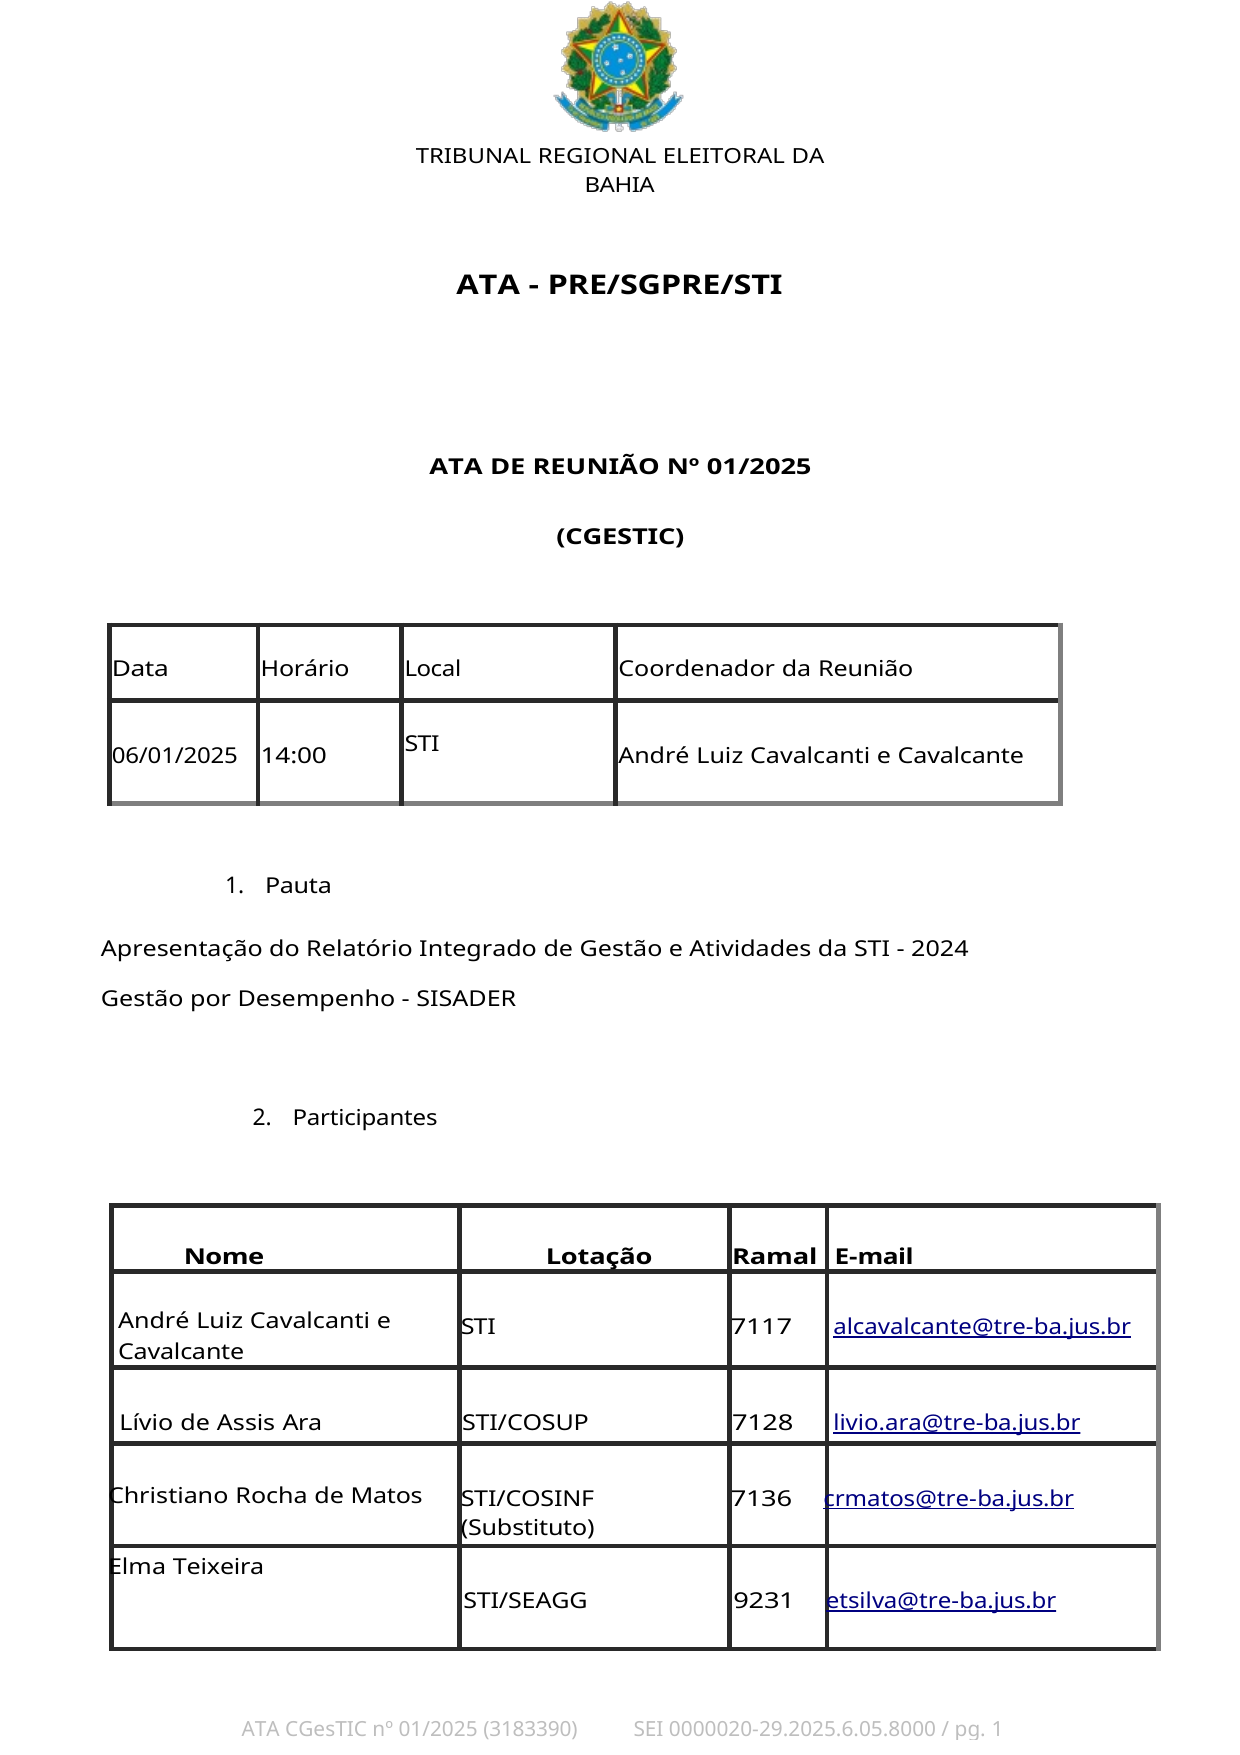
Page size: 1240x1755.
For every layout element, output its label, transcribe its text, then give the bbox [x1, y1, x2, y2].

table_cell André Luiz Cavalcanti e Cavalcante [618, 703, 1058, 801]
text Apresentação do Relatório Integrado de Gestão e Atividades da STI - 2024 Gestão por Desempenho - SISADER [101, 933, 1008, 1012]
table_header Coordenador da Reunião [618, 627, 1058, 698]
table_header Data [112, 627, 256, 698]
table_cell 14:00 [260, 703, 399, 801]
list Pauta [225, 868, 1181, 900]
table_cell 9231 [732, 1548, 825, 1646]
table_cell 7136 [732, 1446, 825, 1543]
table_header Ramal [732, 1208, 825, 1269]
table_cell 06/01/2025 [112, 703, 256, 801]
table_cell STI/COSINF (Substituto) [462, 1446, 727, 1543]
table_cell alcavalcante@tre-ba.jus.br [829, 1274, 1156, 1365]
text TRIBUNAL REGIONAL ELEITORAL DA BAHIA [381, 141, 859, 198]
table_cell Christiano Rocha de Matos [114, 1446, 457, 1543]
table_cell André Luiz Cavalcanti e Cavalcante [114, 1274, 457, 1365]
table_cell STI [404, 703, 613, 801]
text ATA DE REUNIÃO Nº 01/2025 (CGESTIC) [381, 451, 860, 551]
table_cell livio.ara@tre-ba.jus.br [829, 1370, 1156, 1441]
table_cell etsilva@tre-ba.jus.br [829, 1548, 1156, 1646]
table_cell STI/COSUP [462, 1370, 727, 1441]
table_cell Elma Teixeira [114, 1548, 457, 1646]
table_header E-mail [829, 1208, 1156, 1269]
table_header Horário [260, 627, 399, 698]
table_cell Lívio de Assis Ara [114, 1370, 457, 1441]
table_cell crmatos@tre-ba.jus.br [829, 1446, 1156, 1543]
table_header Local [404, 627, 613, 698]
table_header Nome [114, 1208, 457, 1269]
table_cell STI [462, 1274, 727, 1365]
table_cell 7128 [732, 1370, 825, 1441]
text ATA - PRE/SGPRE/STI [381, 266, 858, 302]
table_cell STI/SEAGG [462, 1548, 727, 1646]
table_header Lotação [462, 1208, 727, 1269]
list Participantes [252, 1101, 1181, 1132]
table_cell 7117 [732, 1274, 825, 1365]
